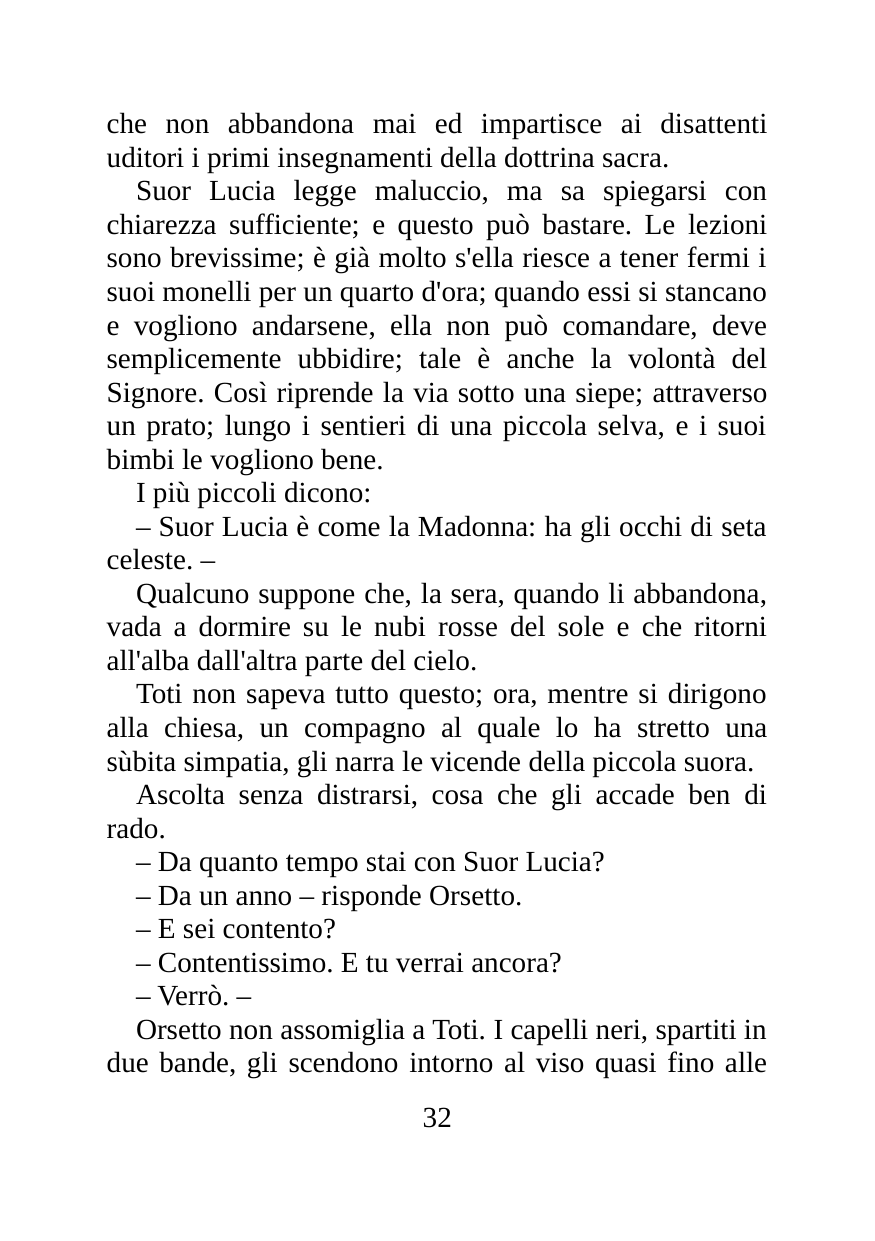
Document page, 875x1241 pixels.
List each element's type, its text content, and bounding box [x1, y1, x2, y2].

text ‒ Contentissimo. E tu verrai ancora? [106, 945, 768, 978]
text Orsetto non assomiglia a Toti. I capelli neri, spartiti in due bande, gli scendono intorno al viso quasi fino alle [106, 1012, 768, 1079]
text ‒ Da quanto tempo stai con Suor Lucia? [106, 844, 768, 878]
text Toti non sapeva tutto questo; ora, mentre si dirigono alla chiesa, un compagno al quale lo ha stretto una sùbita simpatia, gli narra le vicende della piccola suora. [106, 677, 768, 777]
text Qualcuno suppone che, la sera, quando li abbandona, vada a dormire su le nubi rosse del sole e che ritorni all'alba dall'altra parte del cielo. [106, 576, 768, 677]
text Ascolta senza distrarsi, cosa che gli accade ben di rado. [106, 777, 768, 844]
text I più piccoli dicono: [106, 475, 768, 509]
text ‒ Da un anno ‒ risponde Orsetto. [106, 878, 768, 911]
text Suor Lucia legge maluccio, ma sa spiegarsi con chiarezza sufficiente; e questo può bastare. Le lezioni sono brevissime; è già molto s'ella riesce a tener fermi i suoi monelli per un quarto d'ora; quando essi si stancano e vogliono andarsene, ella non può comandare, deve semplicemente ubbidire; tale è anche la volontà del Signore. Così riprende la via sotto una siepe; attraverso un prato; lungo i sentieri di una piccola selva, e i suoi bimbi le vogliono bene. [106, 173, 768, 475]
text ‒ Suor Lucia è come la Madonna: ha gli occhi di seta celeste. ‒ [106, 509, 768, 576]
text ‒ Verrò. ‒ [106, 978, 768, 1012]
text ‒ E sei contento? [106, 911, 768, 945]
text che non abbandona mai ed impartisce ai disattenti uditori i primi insegnamenti della dottrina sacra. [106, 106, 768, 173]
